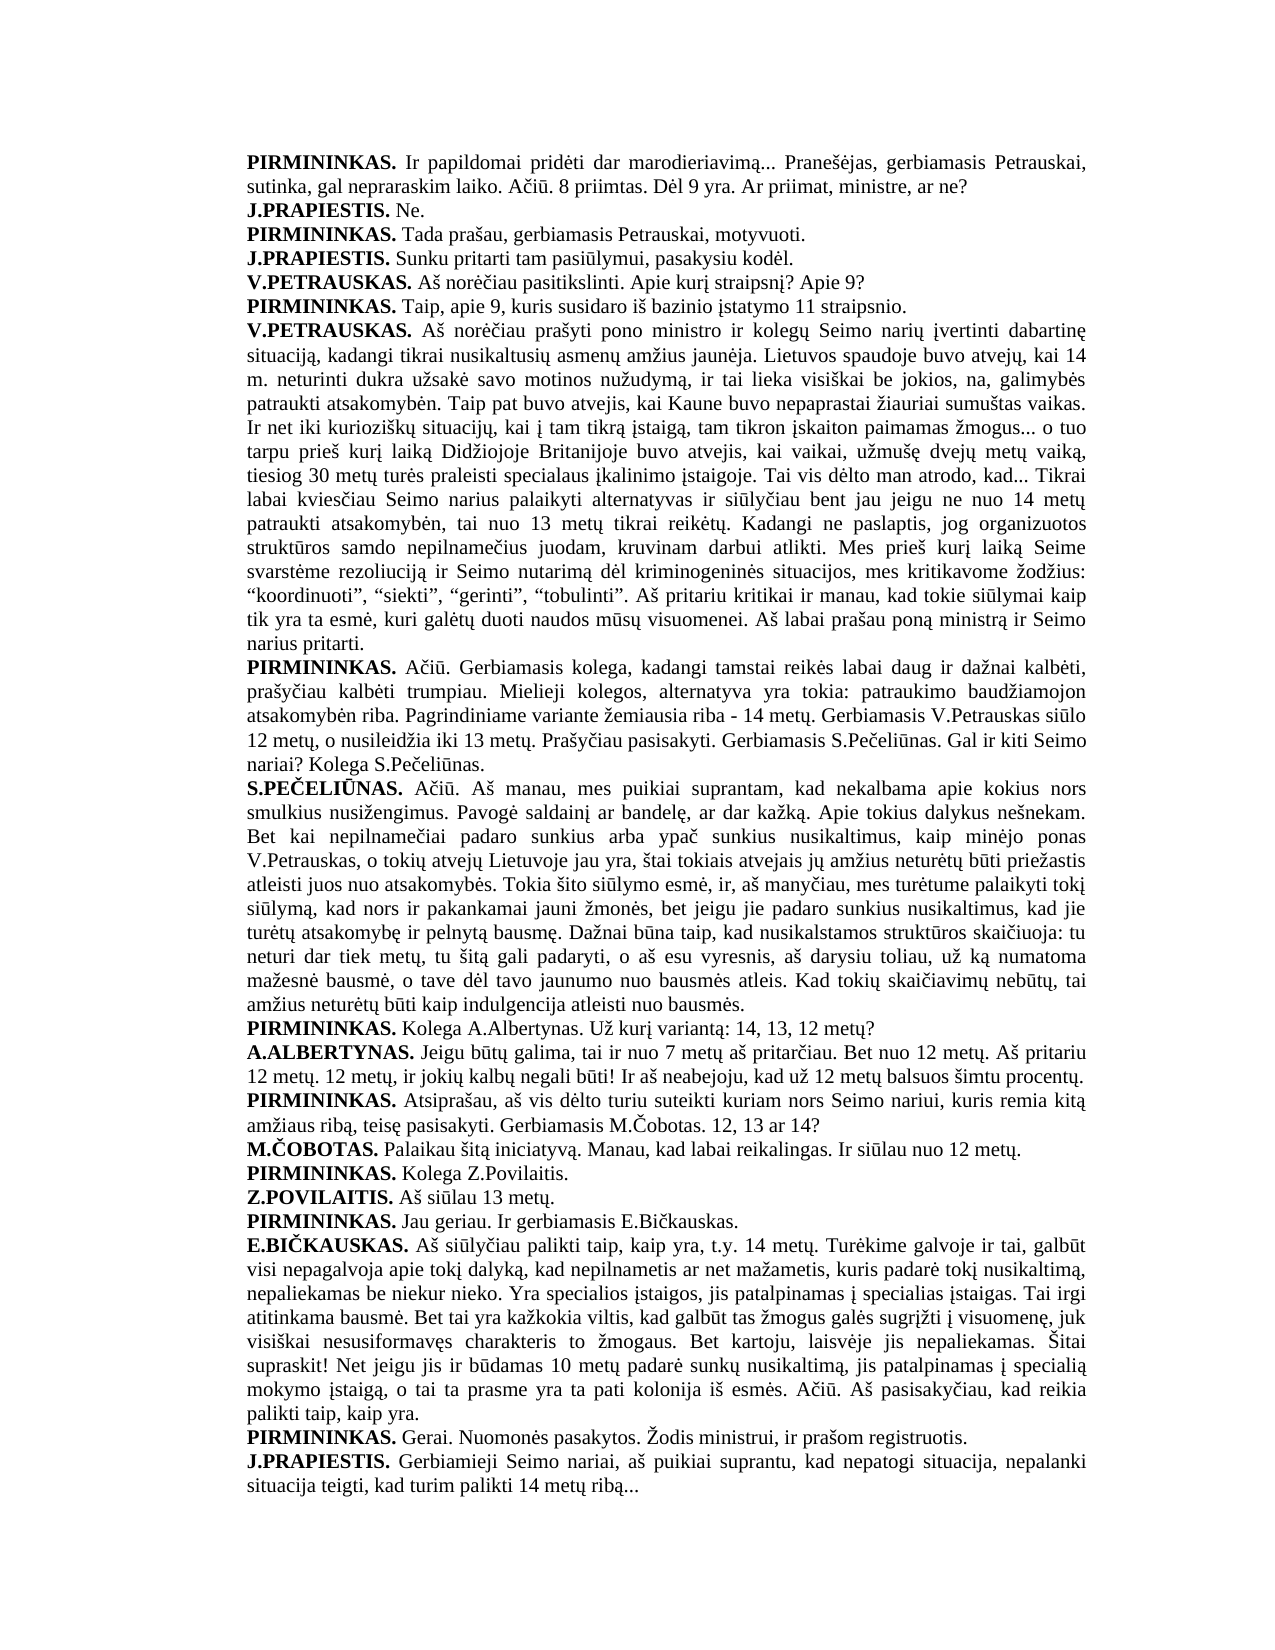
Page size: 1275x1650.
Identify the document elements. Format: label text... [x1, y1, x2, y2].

text PIRMININKAS. Kolega A.Albertynas. Už kurį variantą: 14, 13, 12 metų? [247, 1016, 1087, 1040]
text V.PETRAUSKAS. Aš norėčiau prašyti pono ministro ir kolegų Seimo narių įvertinti dabartinę situaciją, kadangi tikrai nusikaltusių asmenų amžius jaunėja. Lietuvos spaudoje buvo atvejų, kai 14 m. neturinti dukra užsakė savo motinos nužudymą, ir tai lieka visiškai be jokios, na, galimybės patraukti atsakomybėn. Taip pat buvo atvejis, kai Kaune buvo nepaprastai žiauriai sumuštas vaikas. Ir net iki kurioziškų situacijų, kai į tam tikrą įstaigą, tam tikron įskaiton paimamas žmogus... o tuo tarpu prieš kurį laiką Didžiojoje Britanijoje buvo atvejis, kai vaikai, užmušę dvejų metų vaiką, tiesiog 30 metų turės praleisti specialaus įkalinimo įstaigoje. Tai vis dėlto man atrodo, kad... Tikrai labai kviesčiau Seimo narius palaikyti alternatyvas ir siūlyčiau bent jau jeigu ne nuo 14 metų patraukti atsakomybėn, tai nuo 13 metų tikrai reikėtų. Kadangi ne paslaptis, jog organizuotos struktūros samdo nepilnamečius juodam, kruvinam darbui atlikti. Mes prieš kurį laiką Seime svarstėme rezoliuciją ir Seimo nutarimą dėl kriminogeninės situacijos, mes kritikavome žodžius: “koordinuoti”, “siekti”, “gerinti”, “tobulinti”. Aš pritariu kritikai ir manau, kad tokie siūlymai kaip tik yra ta esmė, kuri galėtų duoti naudos mūsų visuomenei. Aš labai prašau poną ministrą ir Seimo narius pritarti. [247, 318, 1087, 655]
text Z.POVILAITIS. Aš siūlau 13 metų. [247, 1185, 1087, 1209]
text PIRMININKAS. Jau geriau. Ir gerbiamasis E.Bičkauskas. [247, 1209, 1087, 1233]
text J.PRAPIESTIS. Sunku pritarti tam pasiūlymui, pasakysiu kodėl. [247, 246, 1087, 270]
text E.BIČKAUSKAS. Aš siūlyčiau palikti taip, kaip yra, t.y. 14 metų. Turėkime galvoje ir tai, galbūt visi nepagalvoja apie tokį dalyką, kad nepilnametis ar net mažametis, kuris padarė tokį nusikaltimą, nepaliekamas be niekur nieko. Yra specialios įstaigos, jis patalpinamas į specialias įstaigas. Tai irgi atitinkama bausmė. Bet tai yra kažkokia viltis, kad galbūt tas žmogus galės sugrįžti į visuomenę, juk visiškai nesusiformavęs charakteris to žmogaus. Bet kartoju, laisvėje jis nepaliekamas. Šitai supraskit! Net jeigu jis ir būdamas 10 metų padarė sunkų nusikaltimą, jis patalpinamas į specialią mokymo įstaigą, o tai ta prasme yra ta pati kolonija iš esmės. Ačiū. Aš pasisakyčiau, kad reikia palikti taip, kaip yra. [247, 1233, 1087, 1425]
text J.PRAPIESTIS. Gerbiamieji Seimo nariai, aš puikiai suprantu, kad nepatogi situacija, nepalanki situacija teigti, kad turim palikti 14 metų ribą... [247, 1449, 1087, 1497]
text M.ČOBOTAS. Palaikau šitą iniciatyvą. Manau, kad labai reikalingas. Ir siūlau nuo 12 metų. [247, 1137, 1087, 1161]
text J.PRAPIESTIS. Ne. [247, 198, 1087, 222]
text PIRMININKAS. Kolega Z.Povilaitis. [247, 1161, 1087, 1185]
text PIRMININKAS. Ir papildomai pridėti dar marodieriavimą... Pranešėjas, gerbiamasis Petrauskai, sutinka, gal nepraraskim laiko. Ačiū. 8 priimtas. Dėl 9 yra. Ar priimat, ministre, ar ne? [247, 150, 1087, 198]
text PIRMININKAS. Atsiprašau, aš vis dėlto turiu suteikti kuriam nors Seimo nariui, kuris remia kitą amžiaus ribą, teisę pasisakyti. Gerbiamasis M.Čobotas. 12, 13 ar 14? [247, 1088, 1087, 1137]
text PIRMININKAS. Gerai. Nuomonės pasakytos. Žodis ministrui, ir prašom registruotis. [247, 1425, 1087, 1449]
text PIRMININKAS. Ačiū. Gerbiamasis kolega, kadangi tamstai reikės labai daug ir dažnai kalbėti, prašyčiau kalbėti trumpiau. Mielieji kolegos, alternatyva yra tokia: patraukimo baudžiamojon atsakomybėn riba. Pagrindiniame variante žemiausia riba - 14 metų. Gerbiamasis V.Petrauskas siūlo 12 metų, o nusileidžia iki 13 metų. Prašyčiau pasisakyti. Gerbiamasis S.Pečeliūnas. Gal ir kiti Seimo nariai? Kolega S.Pečeliūnas. [247, 655, 1087, 776]
text V.PETRAUSKAS. Aš norėčiau pasitikslinti. Apie kurį straipsnį? Apie 9? [247, 270, 1087, 294]
text PIRMININKAS. Taip, apie 9, kuris susidaro iš bazinio įstatymo 11 straipsnio. [247, 294, 1087, 318]
text PIRMININKAS. Tada prašau, gerbiamasis Petrauskai, motyvuoti. [247, 222, 1087, 246]
text S.PEČELIŪNAS. Ačiū. Aš manau, mes puikiai suprantam, kad nekalbama apie kokius nors smulkius nusižengimus. Pavogė saldainį ar bandelę, ar dar kažką. Apie tokius dalykus nešnekam. Bet kai nepilnamečiai padaro sunkius arba ypač sunkius nusikaltimus, kaip minėjo ponas V.Petrauskas, o tokių atvejų Lietuvoje jau yra, štai tokiais atvejais jų amžius neturėtų būti priežastis atleisti juos nuo atsakomybės. Tokia šito siūlymo esmė, ir, aš manyčiau, mes turėtume palaikyti tokį siūlymą, kad nors ir pakankamai jauni žmonės, bet jeigu jie padaro sunkius nusikaltimus, kad jie turėtų atsakomybę ir pelnytą bausmę. Dažnai būna taip, kad nusikalstamos struktūros skaičiuoja: tu neturi dar tiek metų, tu šitą gali padaryti, o aš esu vyresnis, aš darysiu toliau, už ką numatoma mažesnė bausmė, o tave dėl tavo jaunumo nuo bausmės atleis. Kad tokių skaičiavimų nebūtų, tai amžius neturėtų būti kaip indulgencija atleisti nuo bausmės. [247, 776, 1087, 1016]
text A.ALBERTYNAS. Jeigu būtų galima, tai ir nuo 7 metų aš pritarčiau. Bet nuo 12 metų. Aš pritariu 12 metų. 12 metų, ir jokių kalbų negali būti! Ir aš neabejoju, kad už 12 metų balsuos šimtu procentų. [247, 1040, 1087, 1088]
